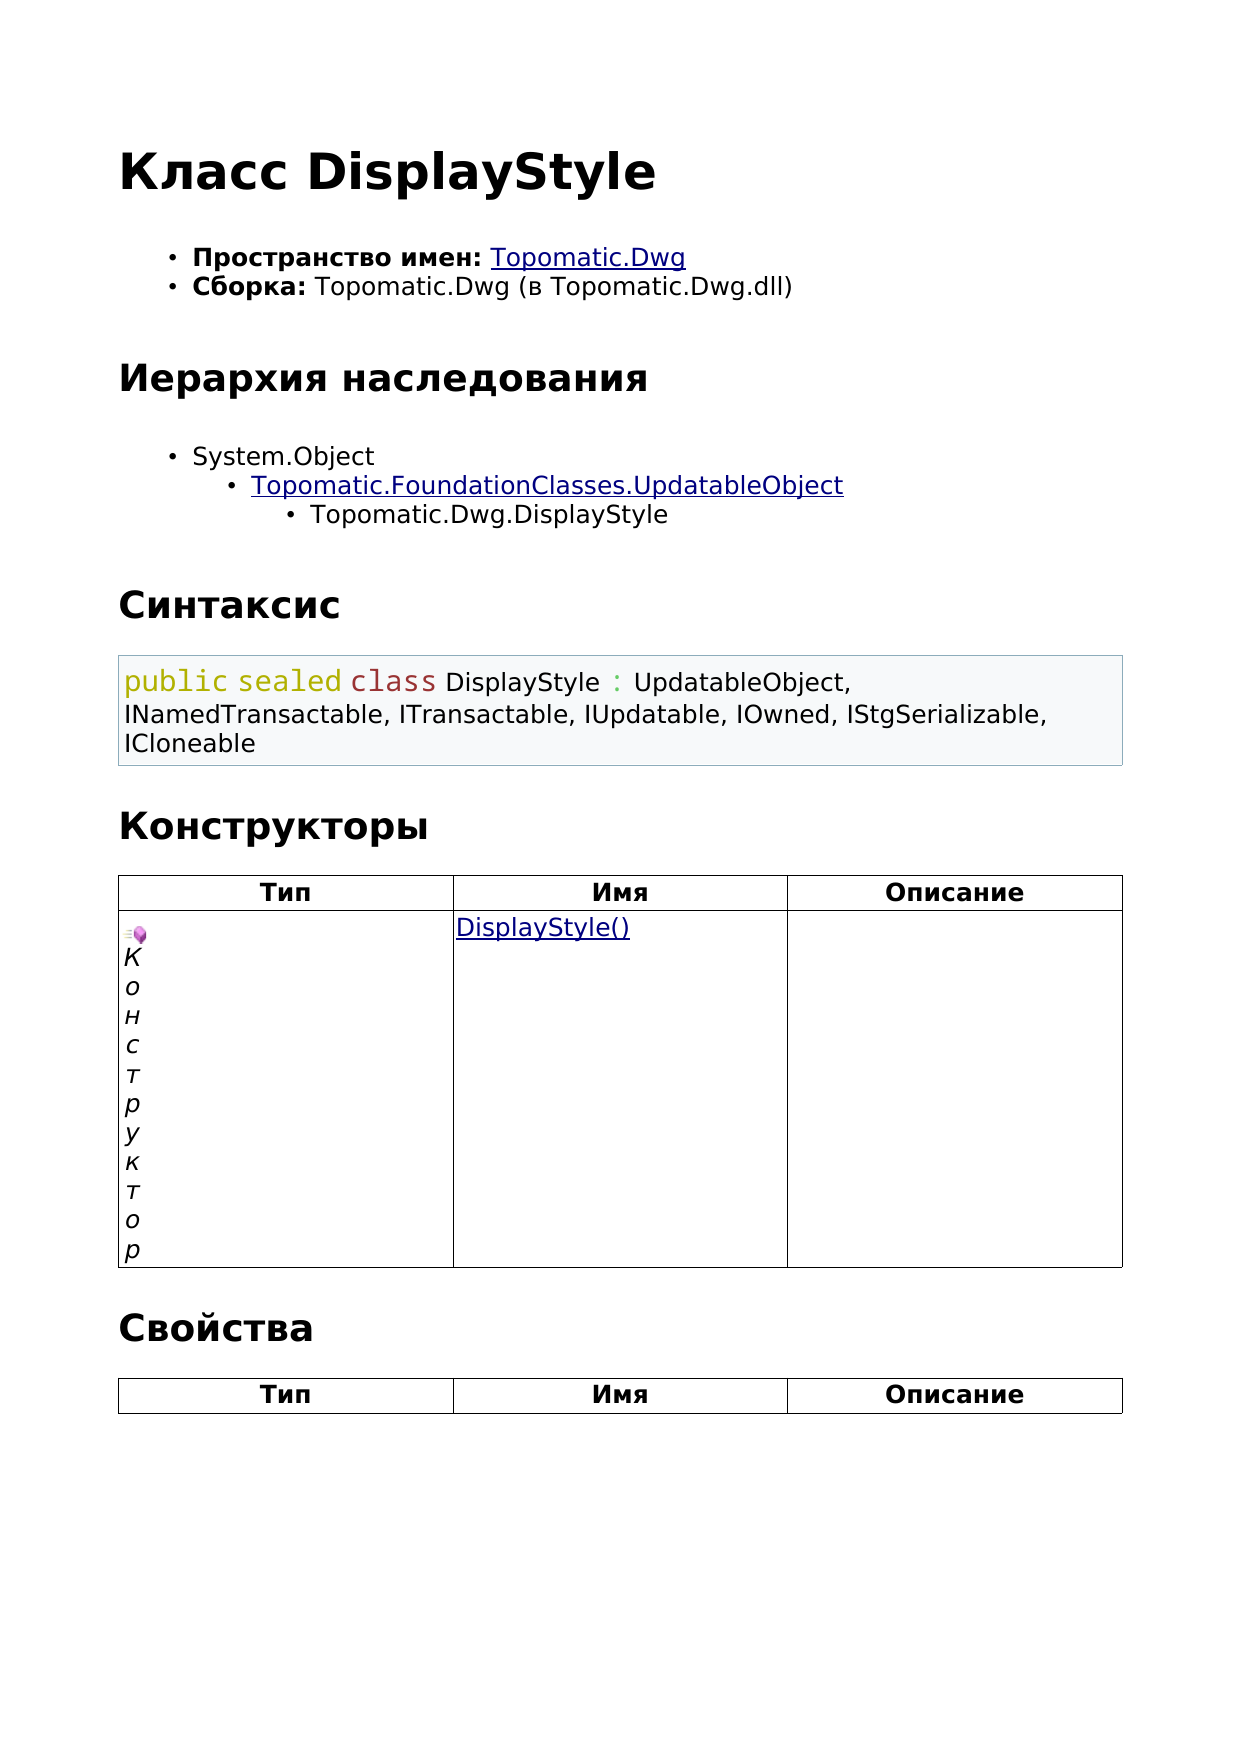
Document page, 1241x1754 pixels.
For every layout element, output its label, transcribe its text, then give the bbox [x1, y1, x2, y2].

list System.Object [177, 442, 1122, 471]
subtitle Синтаксис [118, 584, 1122, 627]
list Сборка: Topomatic.Dwg (в Topomatic.Dwg.dll) [177, 272, 1122, 302]
table_cell [119, 911, 453, 1267]
table_header public sealed class DisplayStyle : UpdatableObject, INamedTransactable, ITransactable, IUpdatable, IOwned, IStgSerializable, ICloneable [119, 656, 1122, 764]
subtitle Конструкторы [118, 804, 1122, 848]
list Пространство имен: Topomatic.Dwg [177, 243, 1122, 272]
table_header Имя [454, 876, 787, 910]
subtitle Иерархия наследования [118, 356, 1122, 400]
list Topomatic.Dwg.DisplayStyle [295, 500, 1122, 529]
table_header Описание [788, 1379, 1122, 1413]
subtitle Класс DisplayStyle [118, 143, 1122, 201]
list Topomatic.FoundationClasses.UpdatableObject [236, 471, 1122, 500]
table_cell DisplayStyle() [454, 911, 787, 1267]
subtitle Свойства [118, 1307, 1122, 1350]
table_cell [788, 911, 1122, 1267]
table_header Тип [119, 1379, 453, 1413]
table_header Имя [454, 1379, 787, 1413]
picture [121, 926, 147, 944]
table_header Тип [119, 876, 453, 910]
table_header Описание [788, 876, 1122, 910]
